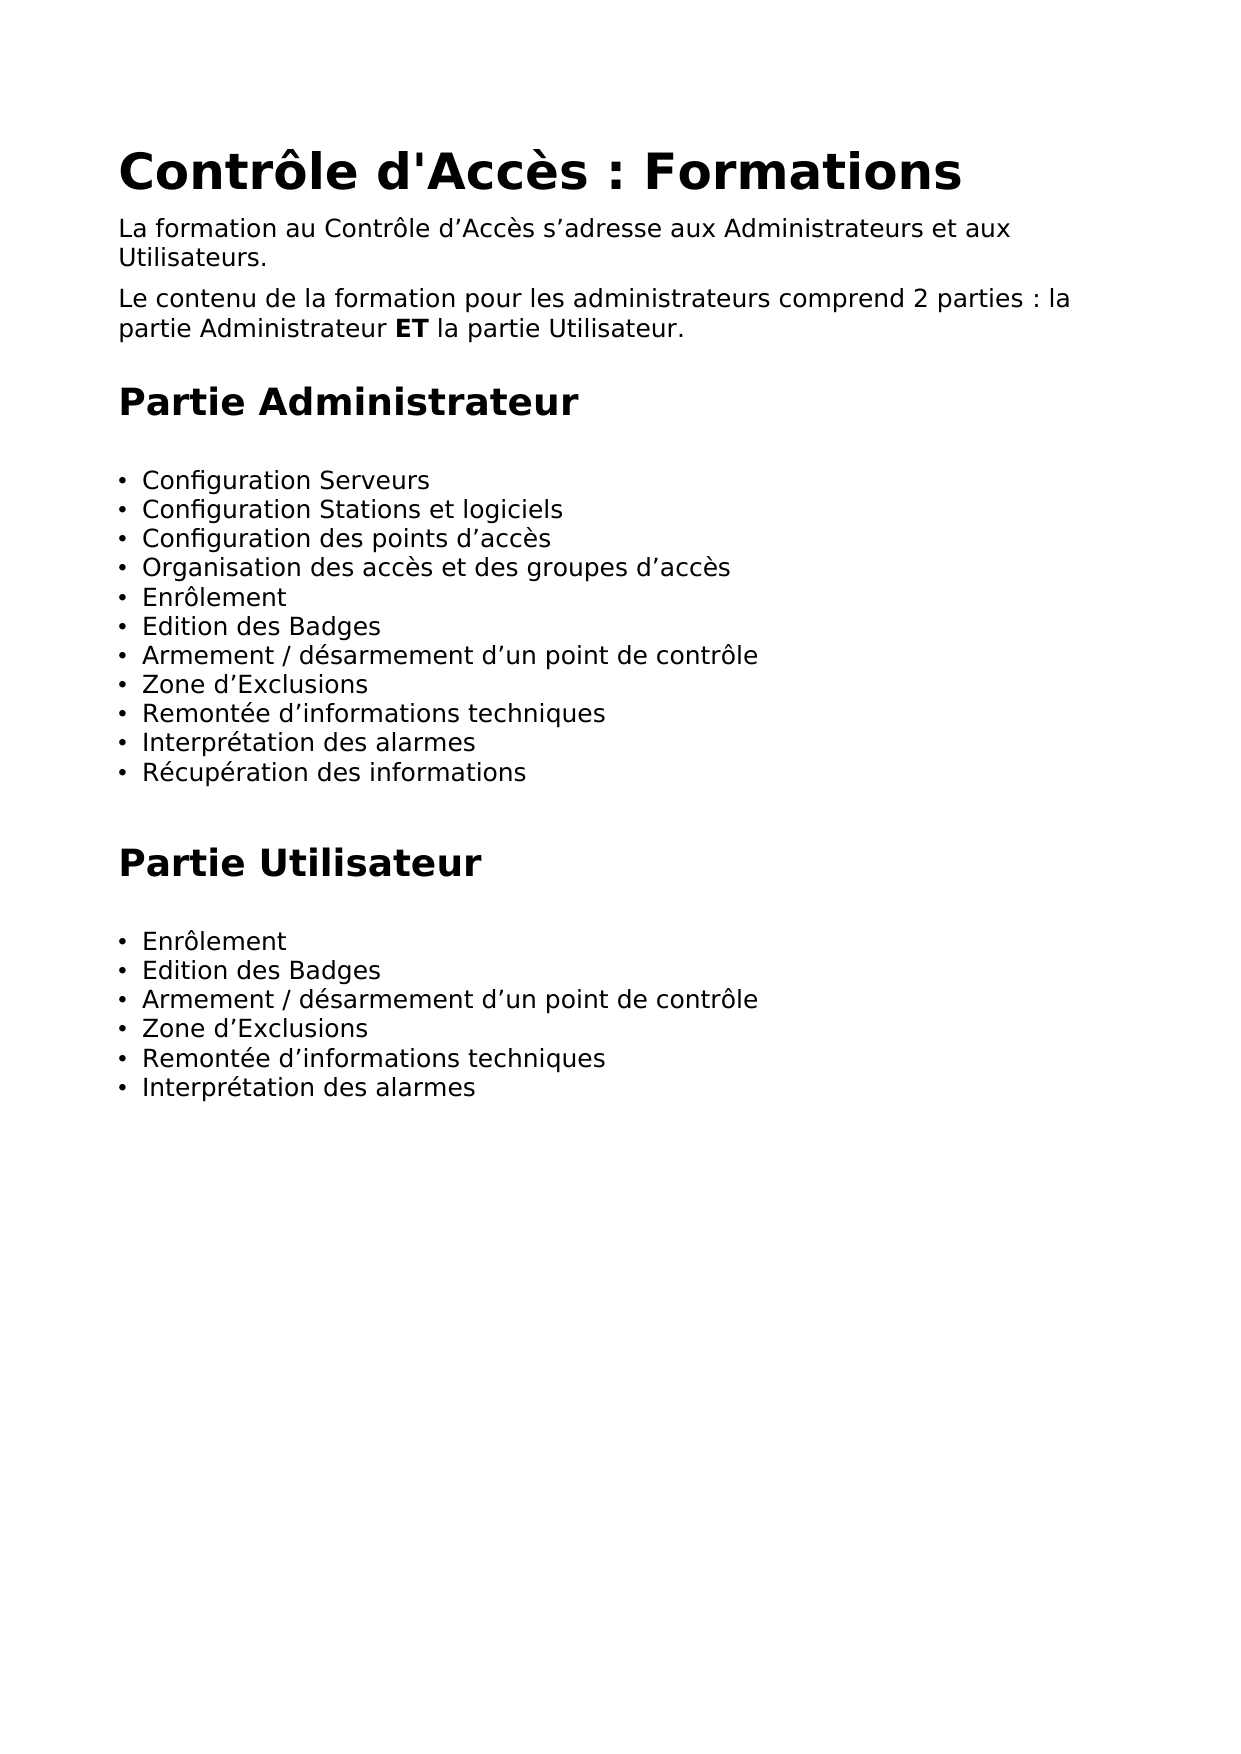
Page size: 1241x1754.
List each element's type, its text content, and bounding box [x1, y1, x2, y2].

text La formation au Contrôle d’Accès s’adresse aux Administrateurs et aux Utilisateurs. [118, 214, 1122, 272]
list Organisation des accès et des groupes d’accès [118, 554, 1122, 583]
list Zone d’Exclusions [118, 1014, 1122, 1044]
list Edition des Badges [118, 612, 1122, 641]
list Zone d’Exclusions [118, 670, 1122, 699]
list Enrôlement [118, 927, 1122, 956]
subtitle Partie Administrateur [118, 381, 1122, 424]
list Interprétation des alarmes [118, 729, 1122, 758]
list Armement / désarmement d’un point de contrôle [118, 641, 1122, 670]
list Edition des Badges [118, 956, 1122, 985]
list Remontée d’informations techniques [118, 699, 1122, 729]
list Remontée d’informations techniques [118, 1044, 1122, 1073]
list Configuration Serveurs [118, 466, 1122, 495]
list Armement / désarmement d’un point de contrôle [118, 985, 1122, 1014]
subtitle Contrôle d'Accès : Formations [118, 143, 1122, 201]
list Configuration Stations et logiciels [118, 495, 1122, 524]
list Récupération des informations [118, 758, 1122, 787]
list Enrôlement [118, 583, 1122, 612]
subtitle Partie Utilisateur [118, 841, 1122, 885]
list Configuration des points d’accès [118, 524, 1122, 554]
text Le contenu de la formation pour les administrateurs comprend 2 parties : la partie Administrateur ET la partie Utilisateur. [118, 285, 1122, 343]
list Interprétation des alarmes [118, 1073, 1122, 1102]
